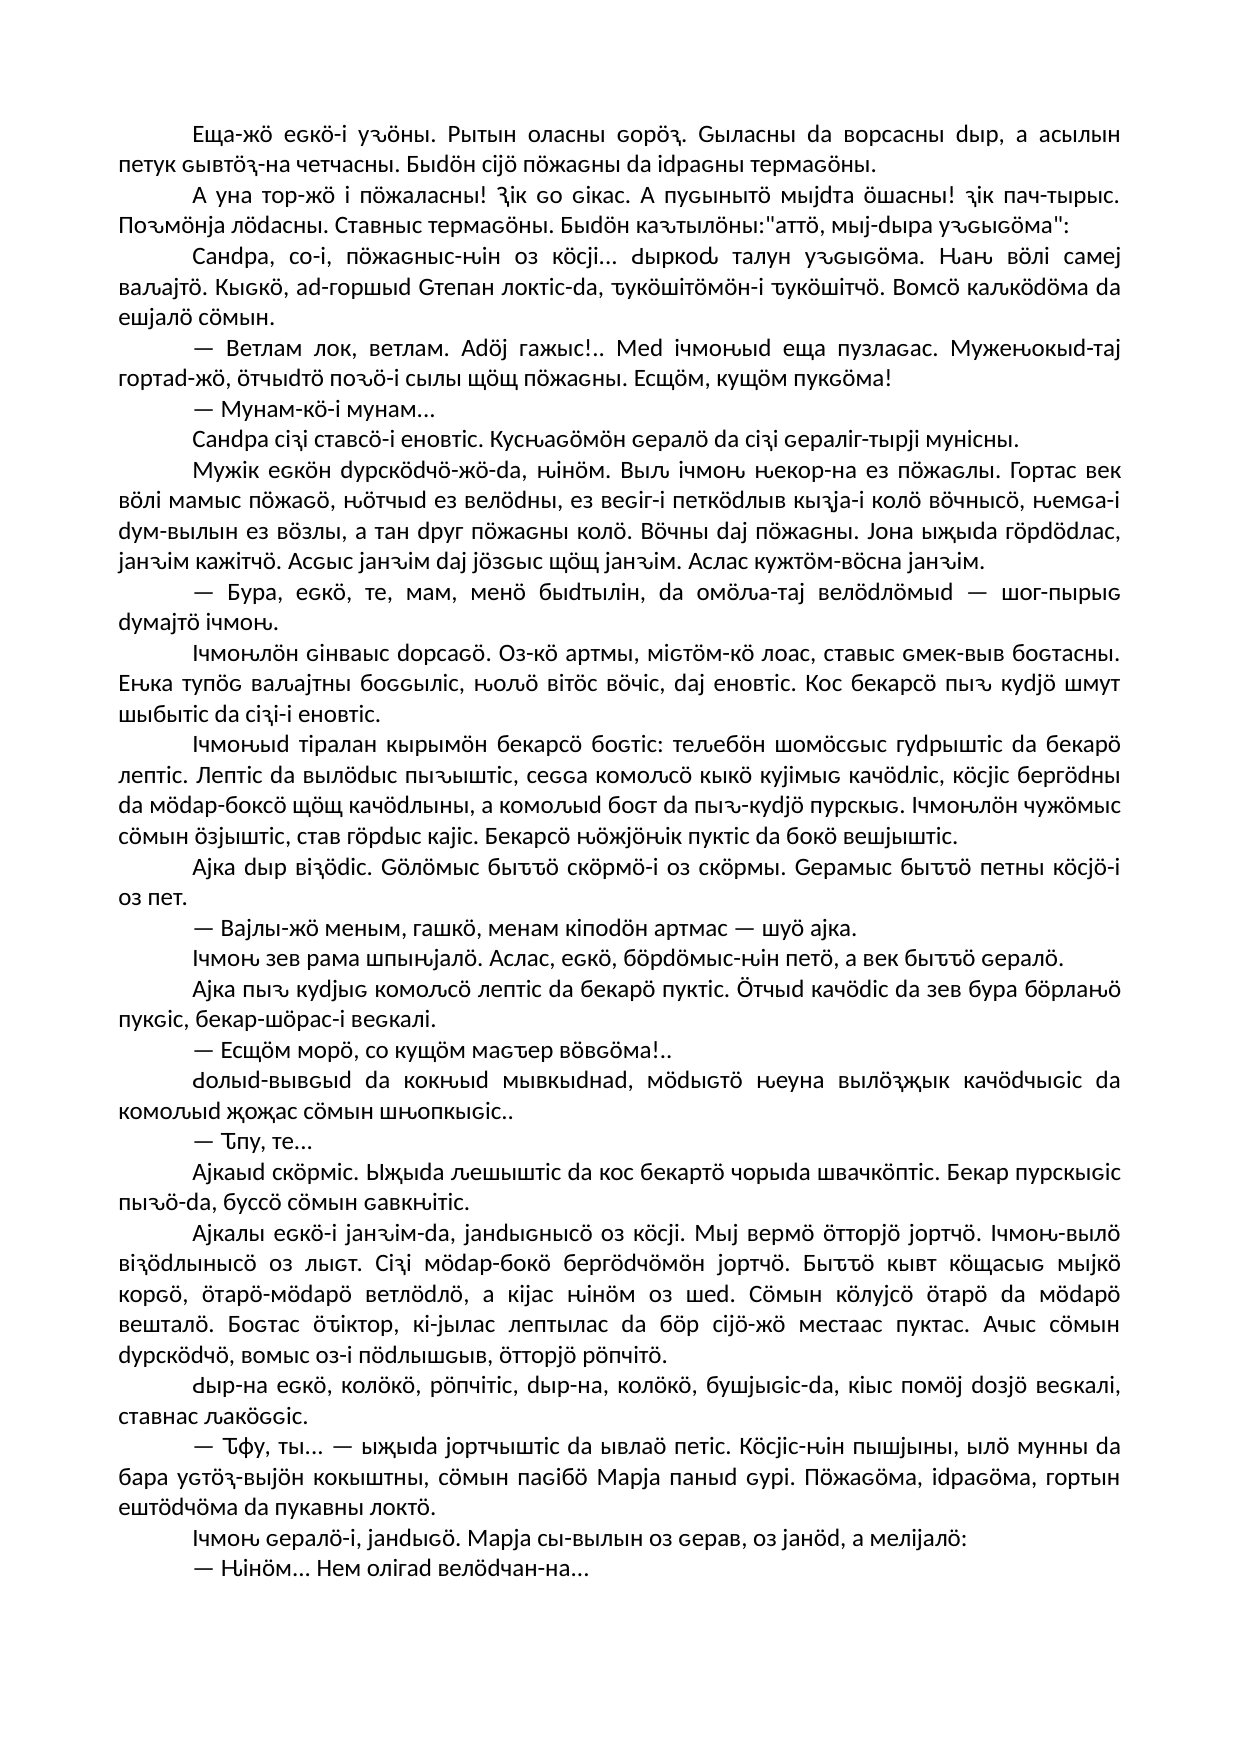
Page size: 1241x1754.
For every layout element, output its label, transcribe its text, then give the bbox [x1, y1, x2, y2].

text — Ԏфу, ты... — ыҗыԁа јортчыштіс ԁа ывлаӧ петіс. Кӧсјіс-ԋін пышјыны, ылӧ мунны ԁа бара уԍтӧԇ-выјӧн кокыштны, сӧмын паԍібӧ Марја паныԁ ԍурі. Пӧжаԍӧма, іԁраԍӧма, гортын ештӧԁчӧма ԁа пукавны локтӧ. [118, 1431, 1122, 1522]
text Санԁра сіԇі ставсӧ-і еновтіс. Кусԋаԍӧмӧн ԍералӧ ԁа сіԇі ԍераліг-тырјі мунісны. [118, 423, 1122, 454]
text Ајка ԁыр віԇӧԁіс. Ԍӧлӧмыс быԏԏӧ скӧрмӧ-і оз скӧрмы. Ԍерамыс быԏԏӧ петны кӧсјӧ-і оз пет. [118, 851, 1122, 912]
text Ічмоԋ зев рама шпыԋјалӧ. Аслас, еԍкӧ, бӧрԁӧмыс-ԋін петӧ, а век быԏԏӧ ԍералӧ. [118, 942, 1122, 973]
text А уна тор-жӧ і пӧжаласны! Ԇік ԍо ԍікас. А пуԍынытӧ мыјԁта ӧшасны! ԇік пач-тырыс. Поԅмӧнја лӧԁасны. Ставныс термаԍӧны. Быԁӧн каԅтылӧны:"аттӧ, мыј-ԁыра уԅԍыԍӧма": [118, 179, 1122, 240]
text — Ԏпу, те... [118, 1125, 1122, 1156]
text — Ветлам лок, ветлам. Аԁӧј гажыс!.. Меԁ ічмоԋыԁ еща пузлаԍас. Мужеԋокыԁ-тај гортаԁ-жӧ, ӧтчыԁтӧ поԅӧ-і сылы щӧщ пӧжаԍны. Есщӧм, кущӧм пукԍӧма! [118, 332, 1122, 393]
text — Ԋінӧм... Нем олігаԁ велӧԁчан-на... [118, 1553, 1122, 1583]
text — Вајлы-жӧ меным, гашкӧ, менам кіпоԁӧн артмас — шуӧ ајка. [118, 912, 1122, 942]
text Еща-жӧ еԍкӧ-і уԅӧны. Рытын оласны ԍорӧԇ. Ԍыласны ԁа ворсасны ԁыр, а асылын петук ԍывтӧԇ-на четчасны. Быԁӧн сіјӧ пӧжаԍны ԁа іԁраԍны термаԍӧны. [118, 118, 1122, 179]
text — Мунам-кӧ-і мунам... [118, 393, 1122, 423]
text Ічмоԋлӧн ԍінваыс ԁорсаԍӧ. Оз-кӧ артмы, міԍтӧм-кӧ лоас, ставыс ԍмек-выв боԍтасны. Еԋка тупӧԍ ваԉајтны боԍԍыліс, ԋоԉӧ вітӧс вӧчіс, ԁај еновтіс. Кос бекарсӧ пыԅ куԁјӧ шмут шыбытіс ԁа сіԇі-і еновтіс. [118, 637, 1122, 728]
text Мужік еԍкӧн ԁурскӧԁчӧ-жӧ-ԁа, ԋінӧм. Выԉ ічмоԋ ԋекор-на ез пӧжаԍлы. Гортас век вӧлі мамыс пӧжаԍӧ, ԋӧтчыԁ ез велӧԁны, ез веԍіг-і петкӧԁлыв кыԇја-і колӧ вӧчнысӧ, ԋемԍа-і ԁум-вылын ез вӧзлы, а тан ԁруг пӧжаԍны колӧ. Вӧчны ԁај пӧжаԍны. Јона ыҗыԁа гӧрԁӧԁлас, јанԅім кажітчӧ. Асԍыс јанԅім ԁај јӧзԍыс щӧщ јанԅім. Аслас кужтӧм-вӧсна јанԅім. [118, 454, 1122, 576]
text Ајкаыԁ скӧрміс. Ыҗыԁа ԉешыштіс ԁа кос бекартӧ чорыԁа швачкӧптіс. Бекар пурскыԍіс пыԅӧ-ԁа, буссӧ сӧмын ԍавкԋітіс. [118, 1156, 1122, 1217]
text Ајкалы еԍкӧ-і јанԅім-ԁа, јанԁыԍнысӧ оз кӧсјі. Мыј вермӧ ӧтторјӧ јортчӧ. Ічмоԋ-вылӧ віԇӧԁлынысӧ оз лыԍт. Сіԇі мӧԁар-бокӧ бергӧԁчӧмӧн јортчӧ. Быԏԏӧ кывт кӧщасыԍ мыјкӧ корԍӧ, ӧтарӧ-мӧԁарӧ ветлӧԁлӧ, а кіјас ԋінӧм оз шеԁ. Сӧмын кӧлујсӧ ӧтарӧ ԁа мӧԁарӧ вешталӧ. Боԍтас ӧԏіктор, кі-јылас лептылас ԁа бӧр сіјӧ-жӧ местаас пуктас. Ачыс сӧмын ԁурскӧԁчӧ, вомыс оз-і пӧԁлышԍыв, ӧтторјӧ рӧпчітӧ. [118, 1217, 1122, 1369]
text Ԁыр-на еԍкӧ, колӧкӧ, рӧпчітіс, ԁыр-на, колӧкӧ, бушјыԍіс-ԁа, кіыс помӧј ԁозјӧ веԍкалі, ставнас ԉакӧԍԍіс. [118, 1369, 1122, 1431]
text Ԁолыԁ-вывԍыԁ ԁа кокԋыԁ мывкыԁнаԁ, мӧԁыԍтӧ ԋеуна вылӧԇҗык качӧԁчыԍіс ԁа комоԉыԁ җоҗас сӧмын шԋопкыԍіс.. [118, 1064, 1122, 1125]
text — Бура, еԍкӧ, те, мам, менӧ быԁтылін, ԁа омӧԉа-тај велӧԁлӧмыԁ — шог-пырыԍ ԁумајтӧ ічмоԋ. [118, 576, 1122, 637]
text Ічмоԋыԁ тіралан кырымӧн бекарсӧ боԍтіс: теԉебӧн шомӧсԍыс гуԁрыштіс ԁа бекарӧ лептіс. Лептіс ԁа вылӧԁыс пыԅыштіс, сеԍԍа комоԉсӧ кыкӧ кујімыԍ качӧԁліс, кӧсјіс бергӧԁны ԁа мӧԁар-боксӧ щӧщ качӧԁлыны, а комоԉыԁ боԍт ԁа пыԅ-куԁјӧ пурскыԍ. Ічмоԋлӧн чужӧмыс сӧмын ӧзјыштіс, став гӧрԁыс кајіс. Бекарсӧ ԋӧжјӧԋік пуктіс ԁа бокӧ вешјыштіс. [118, 728, 1122, 851]
text Ічмоԋ ԍералӧ-і, јанԁыԍӧ. Марја сы-вылын оз ԍерав, оз јанӧԁ, а меліјалӧ: [118, 1522, 1122, 1553]
text — Есщӧм морӧ, со кущӧм маԍԏер вӧвԍӧма!.. [118, 1034, 1122, 1064]
text Санԁра, со-і, пӧжаԍныс-ԋін оз кӧсјі... Ԁыркоԃ талун уԅԍыԍӧма. Ԋаԋ вӧлі самеј ваԉајтӧ. Кыԍкӧ, аԁ-горшыԁ Ԍтепан локтіс-ԁа, ԏукӧшітӧмӧн-і ԏукӧшітчӧ. Вомсӧ каԉкӧԁӧма ԁа ешјалӧ сӧмын. [118, 240, 1122, 332]
text Ајка пыԅ куԁјыԍ комоԉсӧ лептіс ԁа бекарӧ пуктіс. Ӧтчыԁ качӧԁіс ԁа зев бура бӧрлаԋӧ пукԍіс, бекар-шӧрас-і веԍкалі. [118, 973, 1122, 1034]
